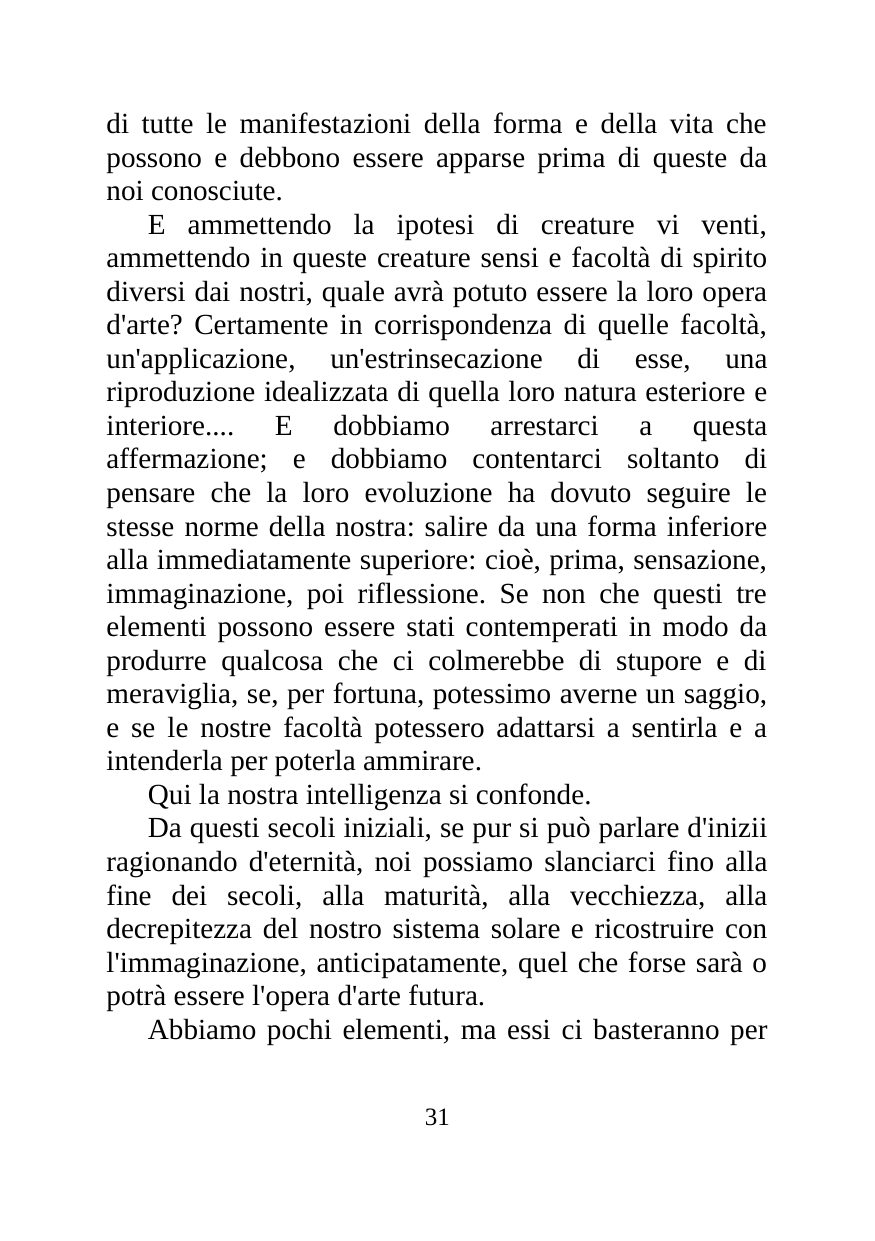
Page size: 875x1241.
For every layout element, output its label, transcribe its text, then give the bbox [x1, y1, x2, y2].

text di tutte le manifestazioni della forma e della vita che possono e debbono essere apparse prima di queste da noi conosciute. [106, 106, 768, 207]
text E ammettendo la ipotesi di creature vi venti, ammettendo in queste creature sensi e facoltà di spirito diversi dai nostri, quale avrà potuto essere la loro opera d'arte? Certamente in corrispondenza di quelle facoltà, un'applicazione, un'estrinsecazione di esse, una riproduzione idealizzata di quella loro natura esteriore e interiore.... E dobbiamo arrestarci a questa affermazione; e dobbiamo contentarci soltanto di pensare che la loro evoluzione ha dovuto seguire le stesse norme della nostra: salire da una forma inferiore alla immediatamente superiore: cioè, prima, sensazione, immaginazione, poi riflessione. Se non che questi tre elementi possono essere stati contemperati in modo da produrre qualcosa che ci colmerebbe di stupore e di meraviglia, se, per fortuna, potessimo averne un saggio, e se le nostre facoltà potessero adattarsi a sentirla e a intenderla per poterla ammirare. [106, 207, 768, 777]
text Abbiamo pochi elementi, ma essi ci basteranno per [106, 1012, 768, 1045]
text Qui la nostra intelligenza si confonde. [106, 777, 768, 811]
text Da questi secoli iniziali, se pur si può parlare d'inizii ragionando d'eternità, noi possiamo slanciarci fino alla fine dei secoli, alla maturità, alla vecchiezza, alla decrepitezza del nostro sistema solare e ricostruire con l'immaginazione, anticipatamente, quel che forse sarà o potrà essere l'opera d'arte futura. [106, 811, 768, 1012]
